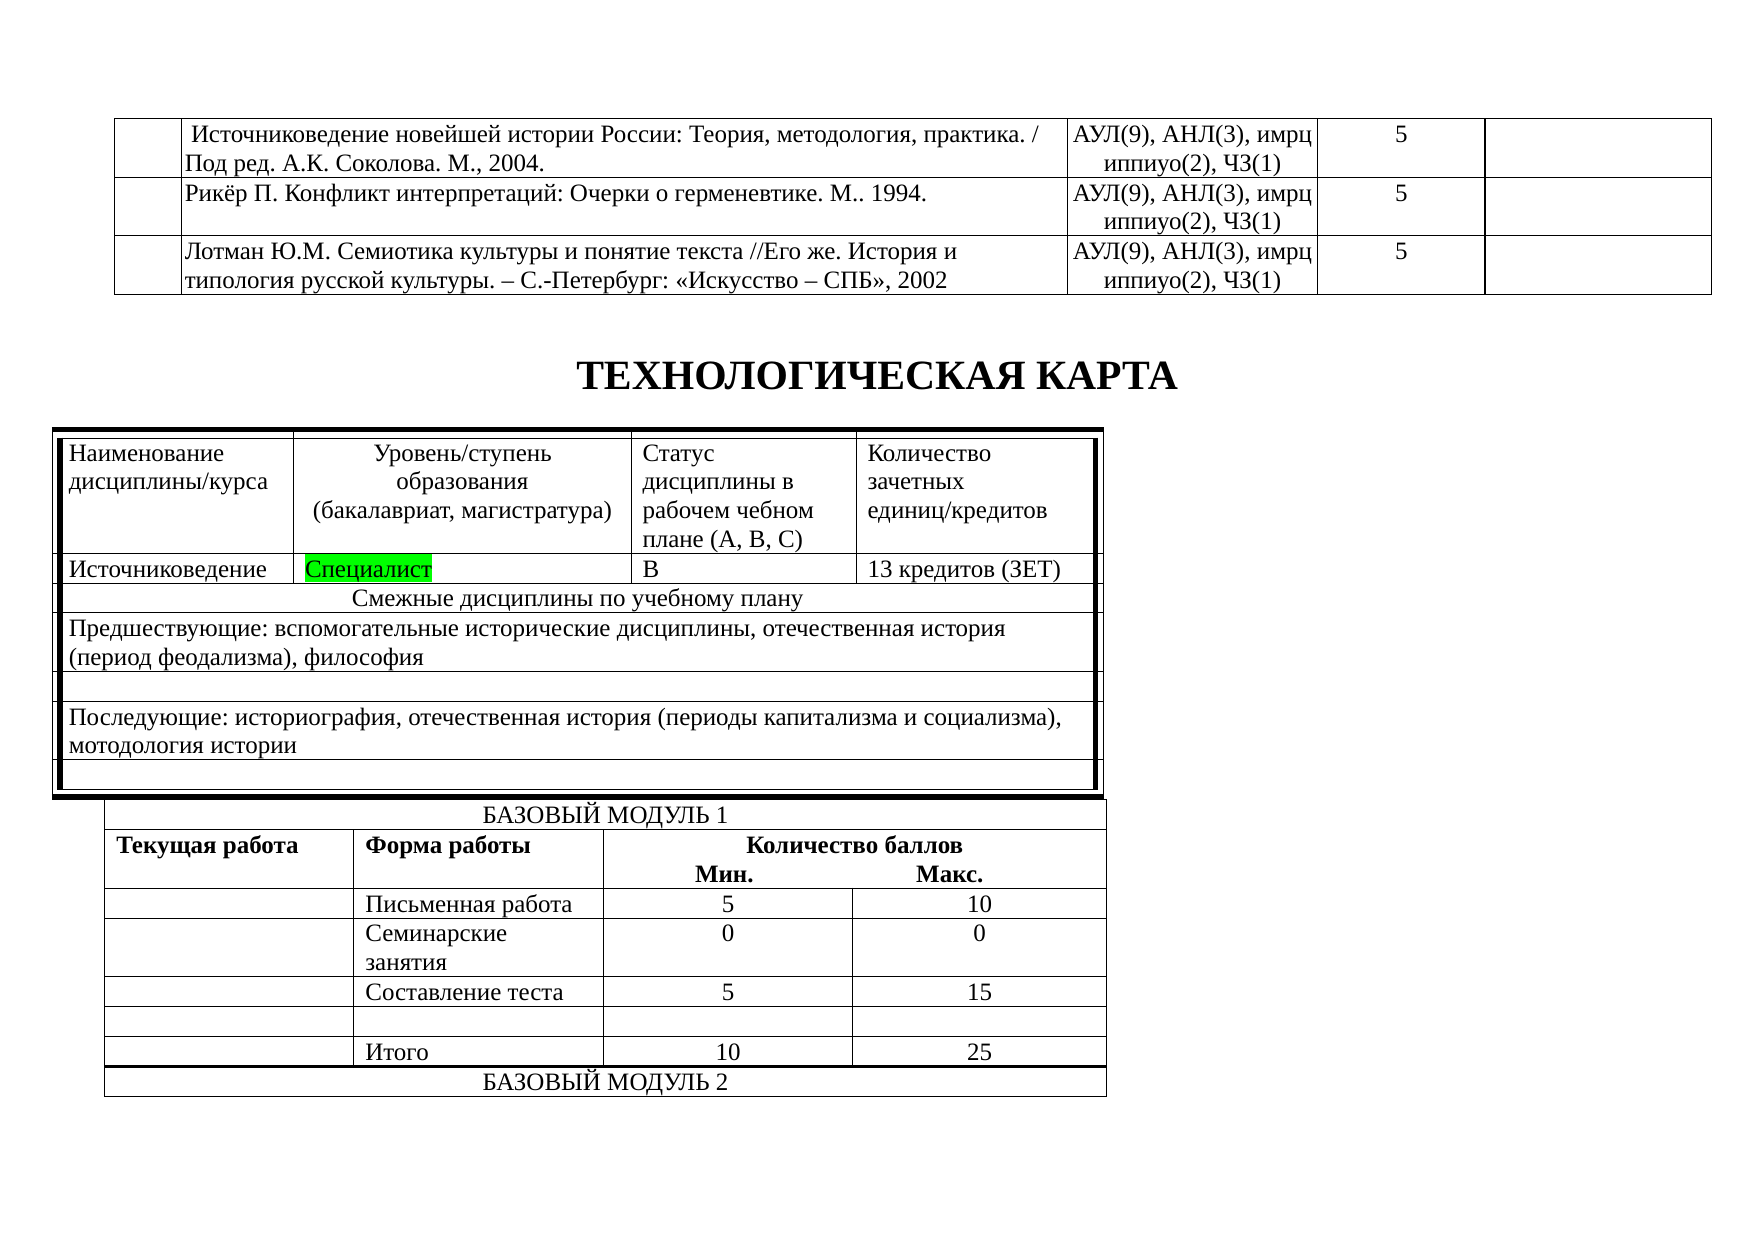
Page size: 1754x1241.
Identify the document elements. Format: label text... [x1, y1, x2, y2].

text ТЕХНОЛОГИЧЕСКАЯ КАРТА [118, 350, 1636, 398]
table_cell 10 [604, 1037, 852, 1065]
table_header [57, 432, 293, 438]
table_header [632, 432, 856, 438]
table_cell Письменная работа [354, 889, 603, 917]
table_header [857, 432, 1098, 438]
table_cell В [632, 554, 856, 582]
table_cell 5 [1318, 236, 1484, 294]
table_cell АУЛ(9), АНЛ(3), имрц иппиуо(2), ЧЗ(1) [1068, 178, 1317, 235]
table_cell Предшествующие: вспомогательные исторические дисциплины, отечественная история (период феодализма), философия [63, 613, 1093, 671]
table_cell [115, 119, 181, 177]
table_cell АУЛ(9), АНЛ(3), имрц иппиуо(2), ЧЗ(1) [1068, 236, 1317, 294]
table_cell Количество баллов Мин. Макс. [604, 830, 1106, 888]
table_cell 13 кредитов (ЗЕТ) [857, 554, 1093, 582]
table_cell [63, 672, 1093, 701]
table_cell 0 [853, 919, 1106, 976]
table_cell Форма работы [354, 830, 603, 888]
table_cell [105, 889, 353, 917]
table_cell Смежные дисциплины по учебному плану [63, 584, 1093, 612]
table_cell Последующие: историография, отечественная история (периоды капитализма и социализма), мотодология истории [63, 702, 1093, 759]
table_cell 5 [604, 889, 852, 917]
table_cell Текущая работа [105, 830, 353, 888]
table_cell 15 [853, 977, 1106, 1006]
table_cell [115, 178, 181, 235]
table_header БАЗОВЫЙ МОДУЛЬ 2 [105, 1068, 1106, 1096]
table_cell 5 [604, 977, 852, 1006]
table_cell [853, 1007, 1106, 1036]
table_cell [1486, 236, 1711, 294]
table_cell [354, 1007, 603, 1036]
table_cell 25 [853, 1037, 1106, 1065]
table_cell 5 [1318, 119, 1484, 177]
table_cell Итого [354, 1037, 603, 1065]
table_cell Специалист [294, 554, 631, 582]
table_cell [63, 760, 1093, 789]
table_cell [105, 1037, 353, 1065]
table_cell [105, 977, 353, 1006]
table_cell Источниковедение [63, 554, 293, 582]
table_cell АУЛ(9), АНЛ(3), имрц иппиуо(2), ЧЗ(1) [1068, 119, 1317, 177]
table_cell [105, 1007, 353, 1036]
table_header БАЗОВЫЙ МОДУЛЬ 1 [105, 800, 1106, 829]
table_cell 5 [1318, 178, 1484, 235]
table_cell [1486, 178, 1711, 235]
table_cell [1486, 119, 1711, 177]
table_header [294, 432, 631, 438]
table_cell Семинарские занятия [354, 919, 603, 976]
table_header Уровень/ступень образования (бакалавриат, магистратура) [294, 439, 631, 553]
table_cell 10 [853, 889, 1106, 917]
table_cell Лотман Ю.М. Семиотика культуры и понятие текста //Его же. История и типология русской культуры. – С.-Петербург: «Искусство – СПБ», 2002 [182, 236, 1067, 294]
table_cell 0 [604, 919, 852, 976]
table_cell [115, 236, 181, 294]
table_cell Источниковедение новейшей истории России: Теория, методология, практика. / Под ред. А.К. Соколова. М., 2004. [182, 119, 1067, 177]
table_cell Составление теста [354, 977, 603, 1006]
table_cell Рикёр П. Конфликт интерпретаций: Очерки о герменевтике. М.. 1994. [182, 178, 1067, 235]
table_header Наименование дисциплины/курса [63, 439, 293, 553]
table_header Статус дисциплины в рабочем чебном плане (А, В, С) [632, 439, 856, 553]
table_cell [604, 1007, 852, 1036]
table_cell [105, 919, 353, 976]
table_header Количество зачетных единиц/кредитов [857, 439, 1093, 553]
